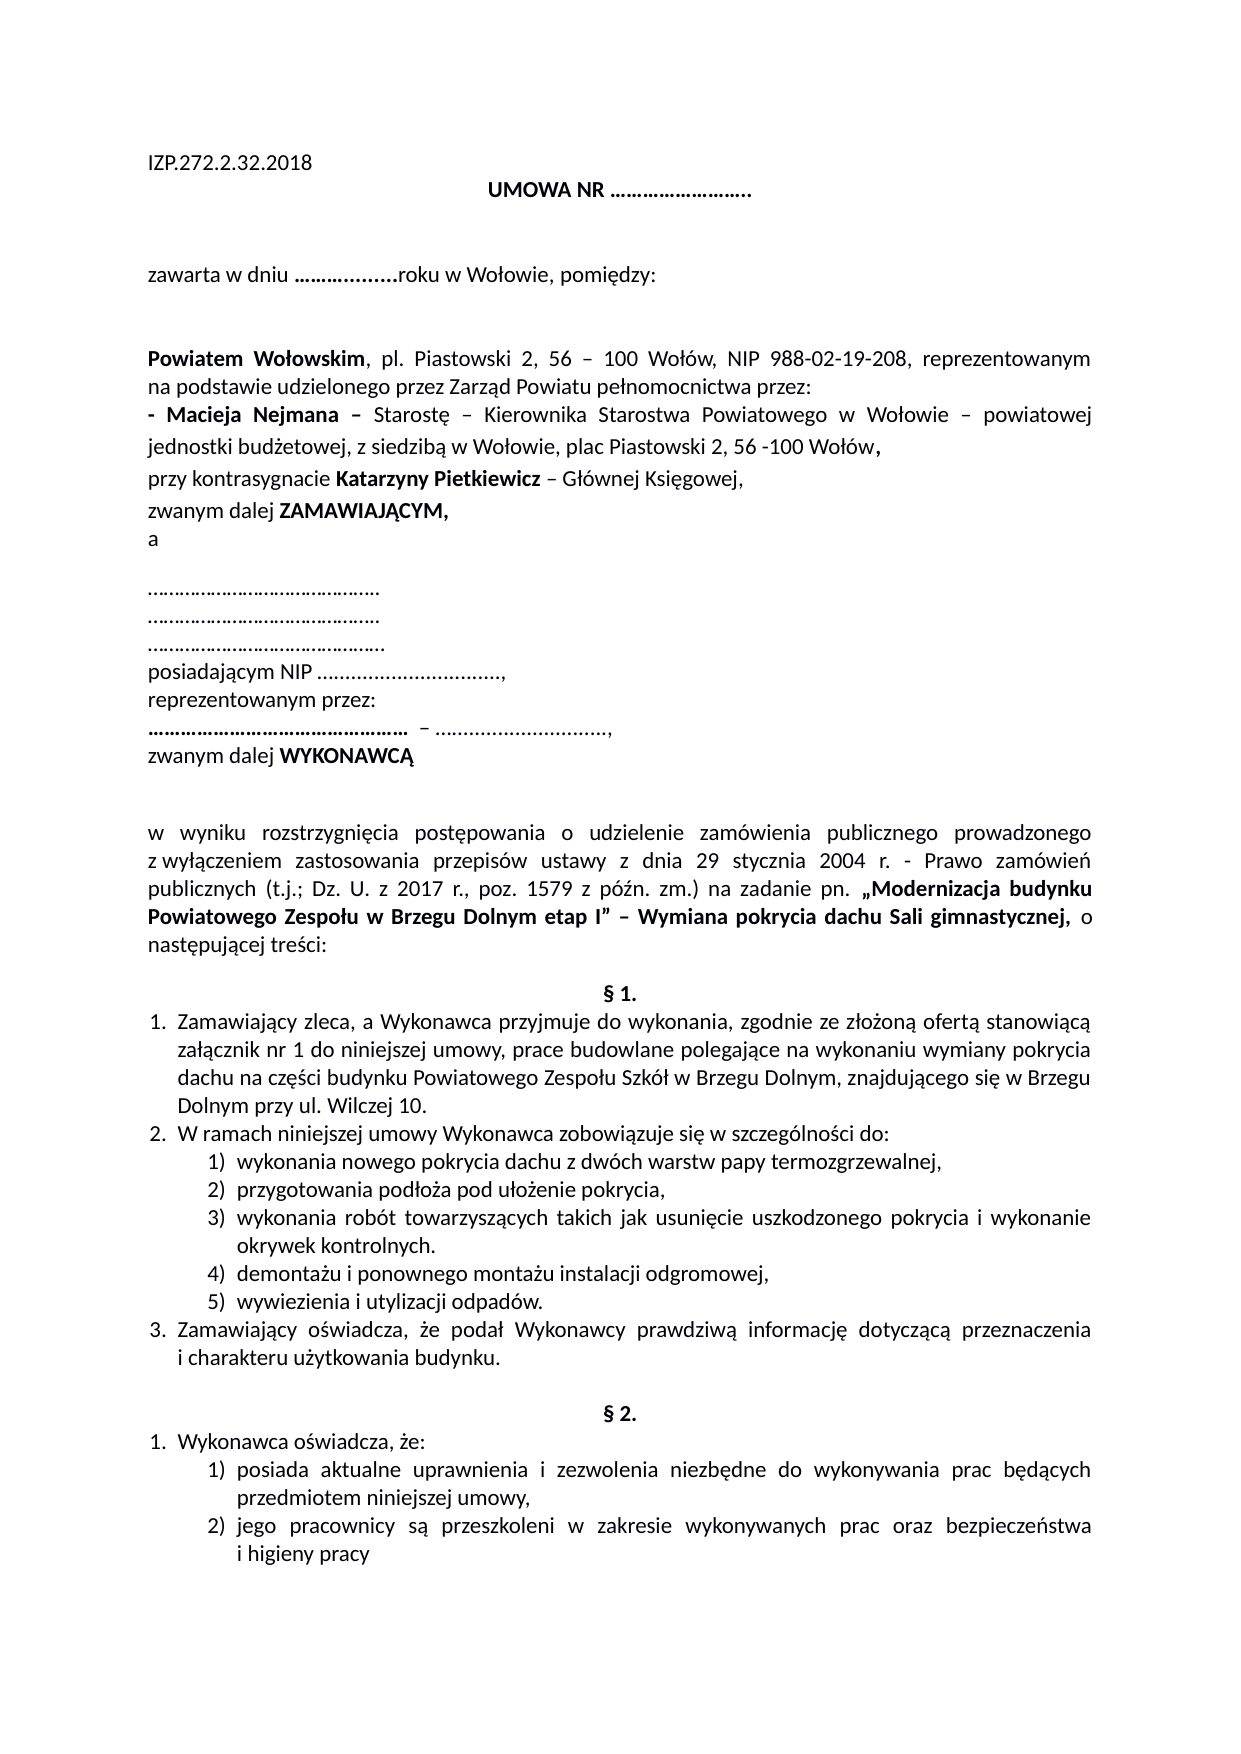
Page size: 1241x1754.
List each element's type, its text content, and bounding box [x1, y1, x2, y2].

text zwanym dalej ZAMAWIAJĄCYM, [148, 496, 1093, 524]
text - Macieja Nejmana – Starostę – Kierownika Starostwa Powiatowego w Wołowie – powiatowej jednostki budżetowej, z siedzibą w Wołowie, plac Piastowski 2, 56 -100 Wołów, [148, 400, 1093, 460]
text zwanym dalej WYKONAWCĄ [148, 741, 1093, 769]
text ………………………………………… – …..........................., [148, 713, 1093, 741]
list Wykonawca oświadcza, że: [149, 1427, 1093, 1456]
list przygotowania podłoża pod ułożenie pokrycia, [207, 1175, 1093, 1203]
text …………………………………….. [148, 573, 1093, 601]
text § 1. [148, 979, 1093, 1007]
list wywiezienia i utylizacji odpadów. [207, 1287, 1093, 1315]
text ……………………………………… [148, 629, 1093, 657]
text § 2. [148, 1399, 1093, 1427]
text Powiatem Wołowskim, pl. Piastowski 2, 56 – 100 Wołów, NIP 988-02-19-208, reprezentowanym na podstawie udzielonego przez Zarząd Powiatu pełnomocnictwa przez: [148, 344, 1093, 400]
text reprezentowanym przez: [148, 685, 1093, 713]
list W ramach niniejszej umowy Wykonawca zobowiązuje się w szczególności do: [149, 1119, 1093, 1147]
list wykonania robót towarzyszących takich jak usunięcie uszkodzonego pokrycia i wykonanie okrywek kontrolnych. [207, 1203, 1093, 1259]
text IZP.272.2.32.2018 [148, 148, 1093, 176]
list Zamawiający oświadcza, że podał Wykonawcy prawdziwą informację dotyczącą przeznaczenia i charakteru użytkowania budynku. [149, 1315, 1093, 1371]
text przy kontrasygnacie Katarzyny Pietkiewicz – Głównej Księgowej, [148, 464, 1093, 492]
list wykonania nowego pokrycia dachu z dwóch warstw papy termozgrzewalnej, [207, 1147, 1093, 1175]
text posiadającym NIP …............................., [148, 657, 1093, 685]
text …………………………………….. [148, 601, 1093, 629]
list demontażu i ponownego montażu instalacji odgromowej, [207, 1259, 1093, 1287]
text zawarta w dniu ……….........roku w Wołowie, pomiędzy: [148, 260, 1093, 288]
text a [148, 524, 1093, 552]
text w wyniku rozstrzygnięcia postępowania o udzielenie zamówienia publicznego prowadzonego z wyłączeniem zastosowania przepisów ustawy z dnia 29 stycznia 2004 r. - Prawo zamówień publicznych (t.j.; Dz. U. z 2017 r., poz. 1579 z późn. zm.) na zadanie pn. „Modernizacja budynku Powiatowego Zespołu w Brzegu Dolnym etap I” – Wymiana pokrycia dachu Sali gimnastycznej, o następującej treści: [148, 818, 1093, 958]
list posiada aktualne uprawnienia i zezwolenia niezbędne do wykonywania prac będących przedmiotem niniejszej umowy, [207, 1456, 1093, 1512]
list Zamawiający zleca, a Wykonawca przyjmuje do wykonania, zgodnie ze złożoną ofertą stanowiącą załącznik nr 1 do niniejszej umowy, prace budowlane polegające na wykonaniu wymiany pokrycia dachu na części budynku Powiatowego Zespołu Szkół w Brzegu Dolnym, znajdującego się w Brzegu Dolnym przy ul. Wilczej 10. [149, 1007, 1093, 1119]
list jego pracownicy są przeszkoleni w zakresie wykonywanych prac oraz bezpieczeństwa i higieny pracy [207, 1512, 1093, 1568]
text UMOWA NR …………………….. [148, 176, 1093, 204]
